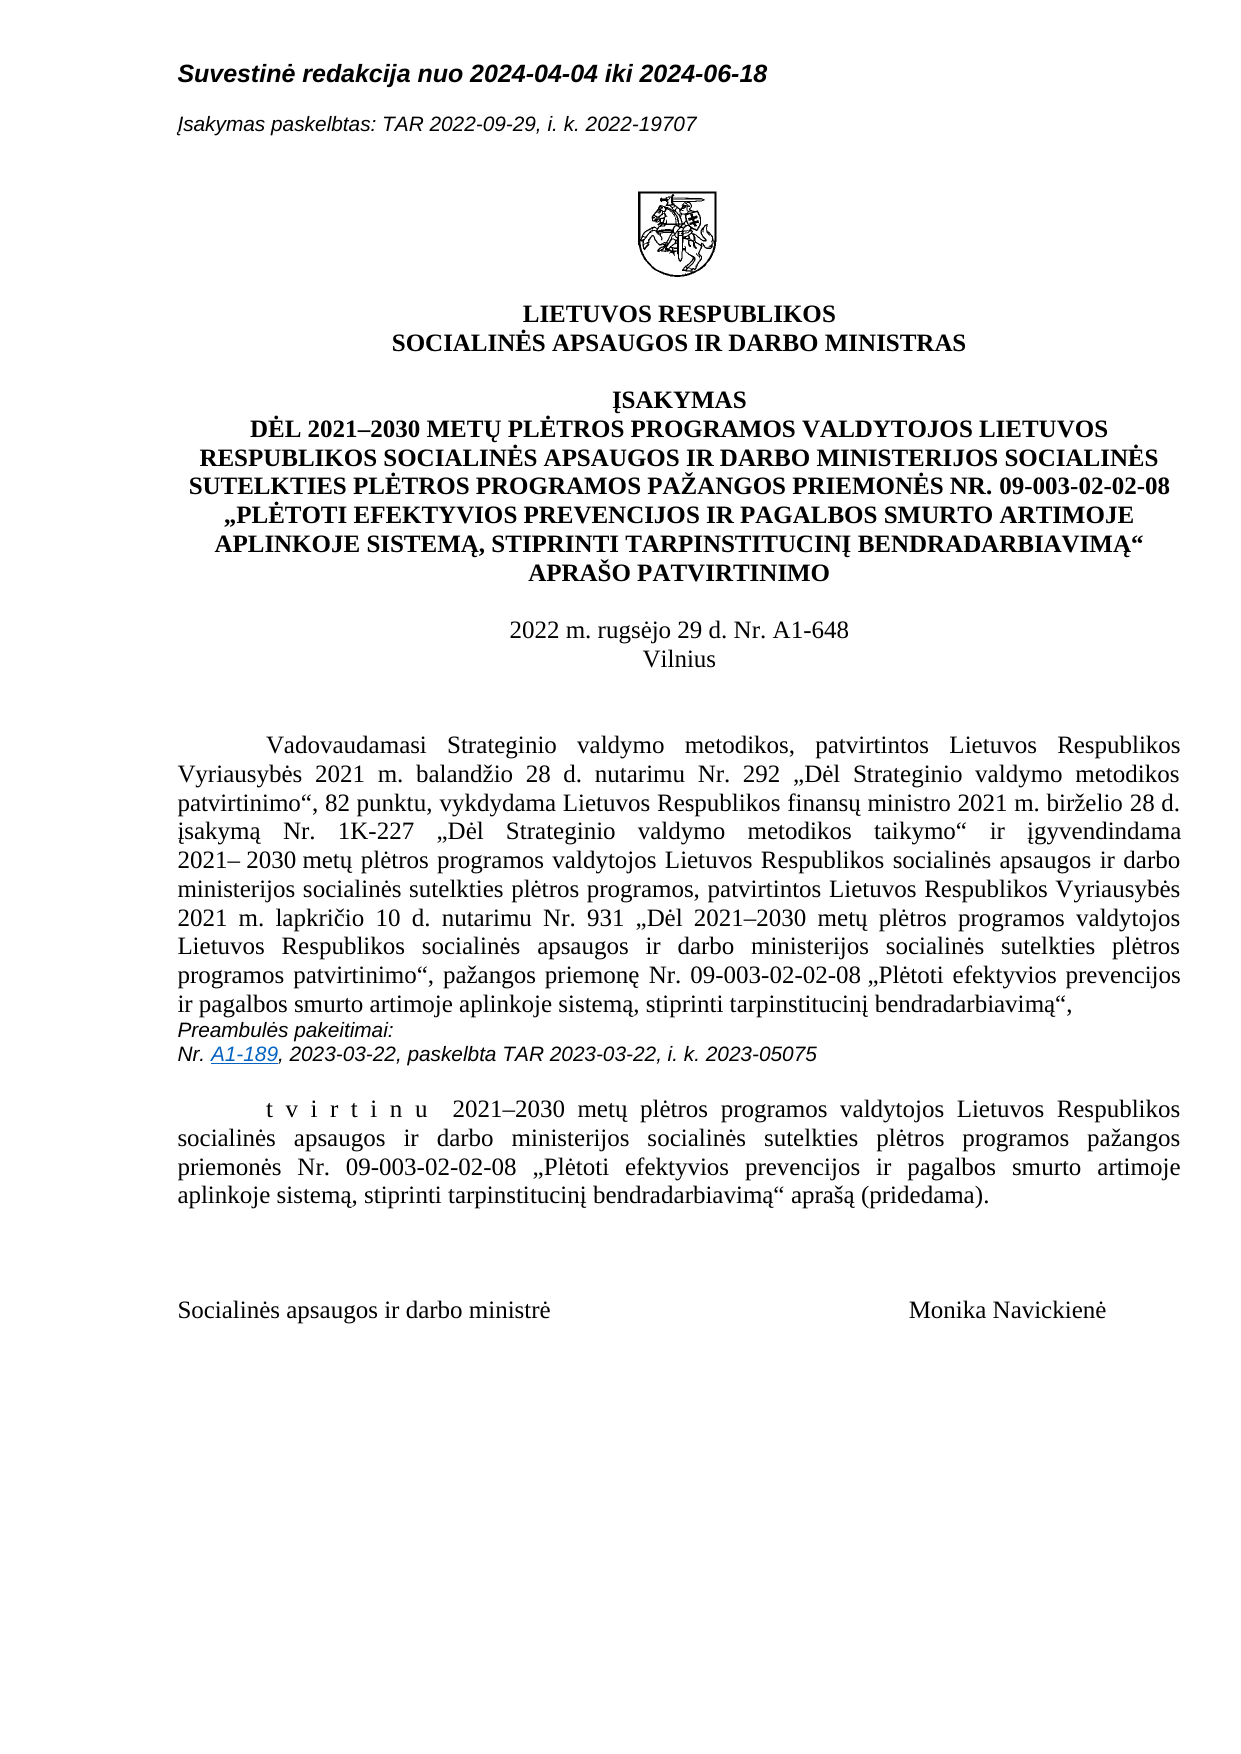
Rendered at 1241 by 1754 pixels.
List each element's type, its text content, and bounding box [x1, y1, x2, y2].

text Nr. A1-189, 2023-03-22, paskelbta TAR 2023-03-22, i. k. 2023-05075 [177, 1042, 1181, 1066]
text Socialinės apsaugos ir darbo ministrė Monika Navickienė [177, 1296, 1181, 1324]
text Suvestinė redakcija nuo 2024-04-04 iki 2024-06-18 [177, 59, 1181, 88]
text Vilnius [177, 644, 1181, 673]
text t v i r t i n u 2021–2030 metų plėtros programos valdytojos Lietuvos Respublikos socialinės apsaugos ir darbo ministerijos socialinės sutelkties plėtros programos pažangos priemonės Nr. 09-003-02-02-08 „Plėtoti efektyvios prevencijos ir pagalbos smurto artimoje aplinkoje sistemą, stiprinti tarpinstitucinį bendradarbiavimą“ aprašą (pridedama). [177, 1094, 1181, 1209]
text Vadovaudamasi Strateginio valdymo metodikos, patvirtintos Lietuvos Respublikos Vyriausybės 2021 m. balandžio 28 d. nutarimu Nr. 292 „Dėl Strateginio valdymo metodikos patvirtinimo“, 82 punktu, vykdydama Lietuvos Respublikos finansų ministro 2021 m. birželio 28 d. įsakymą Nr. 1K-227 „Dėl Strateginio valdymo metodikos taikymo“ ir įgyvendindama 2021– 2030 metų plėtros programos valdytojos Lietuvos Respublikos socialinės apsaugos ir darbo ministerijos socialinės sutelkties plėtros programos, patvirtintos Lietuvos Respublikos Vyriausybės 2021 m. lapkričio 10 d. nutarimu Nr. 931 „Dėl 2021–2030 metų plėtros programos valdytojos Lietuvos Respublikos socialinės apsaugos ir darbo ministerijos socialinės sutelkties plėtros programos patvirtinimo“, pažangos priemonę Nr. 09-003-02-02-08 „Plėtoti efektyvios prevencijos ir pagalbos smurto artimoje aplinkoje sistemą, stiprinti tarpinstitucinį bendradarbiavimą“, [177, 730, 1181, 1018]
text DĖL 2021–2030 METŲ PLĖTROS PROGRAMOS VALDYTOJOS LIETUVOS RESPUBLIKOS SOCIALINĖS APSAUGOS IR DARBO MINISTERIJOS SOCIALINĖS SUTELKTIES PLĖTROS PROGRAMOS PAŽANGOS PRIEMONĖS NR. 09-003-02-02-08 „PLĖTOTI EFEKTYVIOS PREVENCIJOS IR PAGALBOS SMURTO ARTIMOJE APLINKOJE SISTEMĄ, STIPRINTI TARPINSTITUCINĮ BENDRADARBIAVIMĄ“ APRAŠO PATVIRTINIMO [177, 414, 1181, 586]
text SOCIALINĖS APSAUGOS IR DARBO MINISTRAS [177, 328, 1181, 356]
text Įsakymas paskelbtas: TAR 2022-09-29, i. k. 2022-19707 [177, 112, 1181, 136]
text 2022 m. rugsėjo 29 d. Nr. A1-648 [177, 615, 1181, 644]
text Preambulės pakeitimai: [177, 1018, 1181, 1042]
text LIETUVOS RESPUBLIKOS [177, 299, 1181, 328]
text ĮSAKYMAS [177, 385, 1181, 414]
